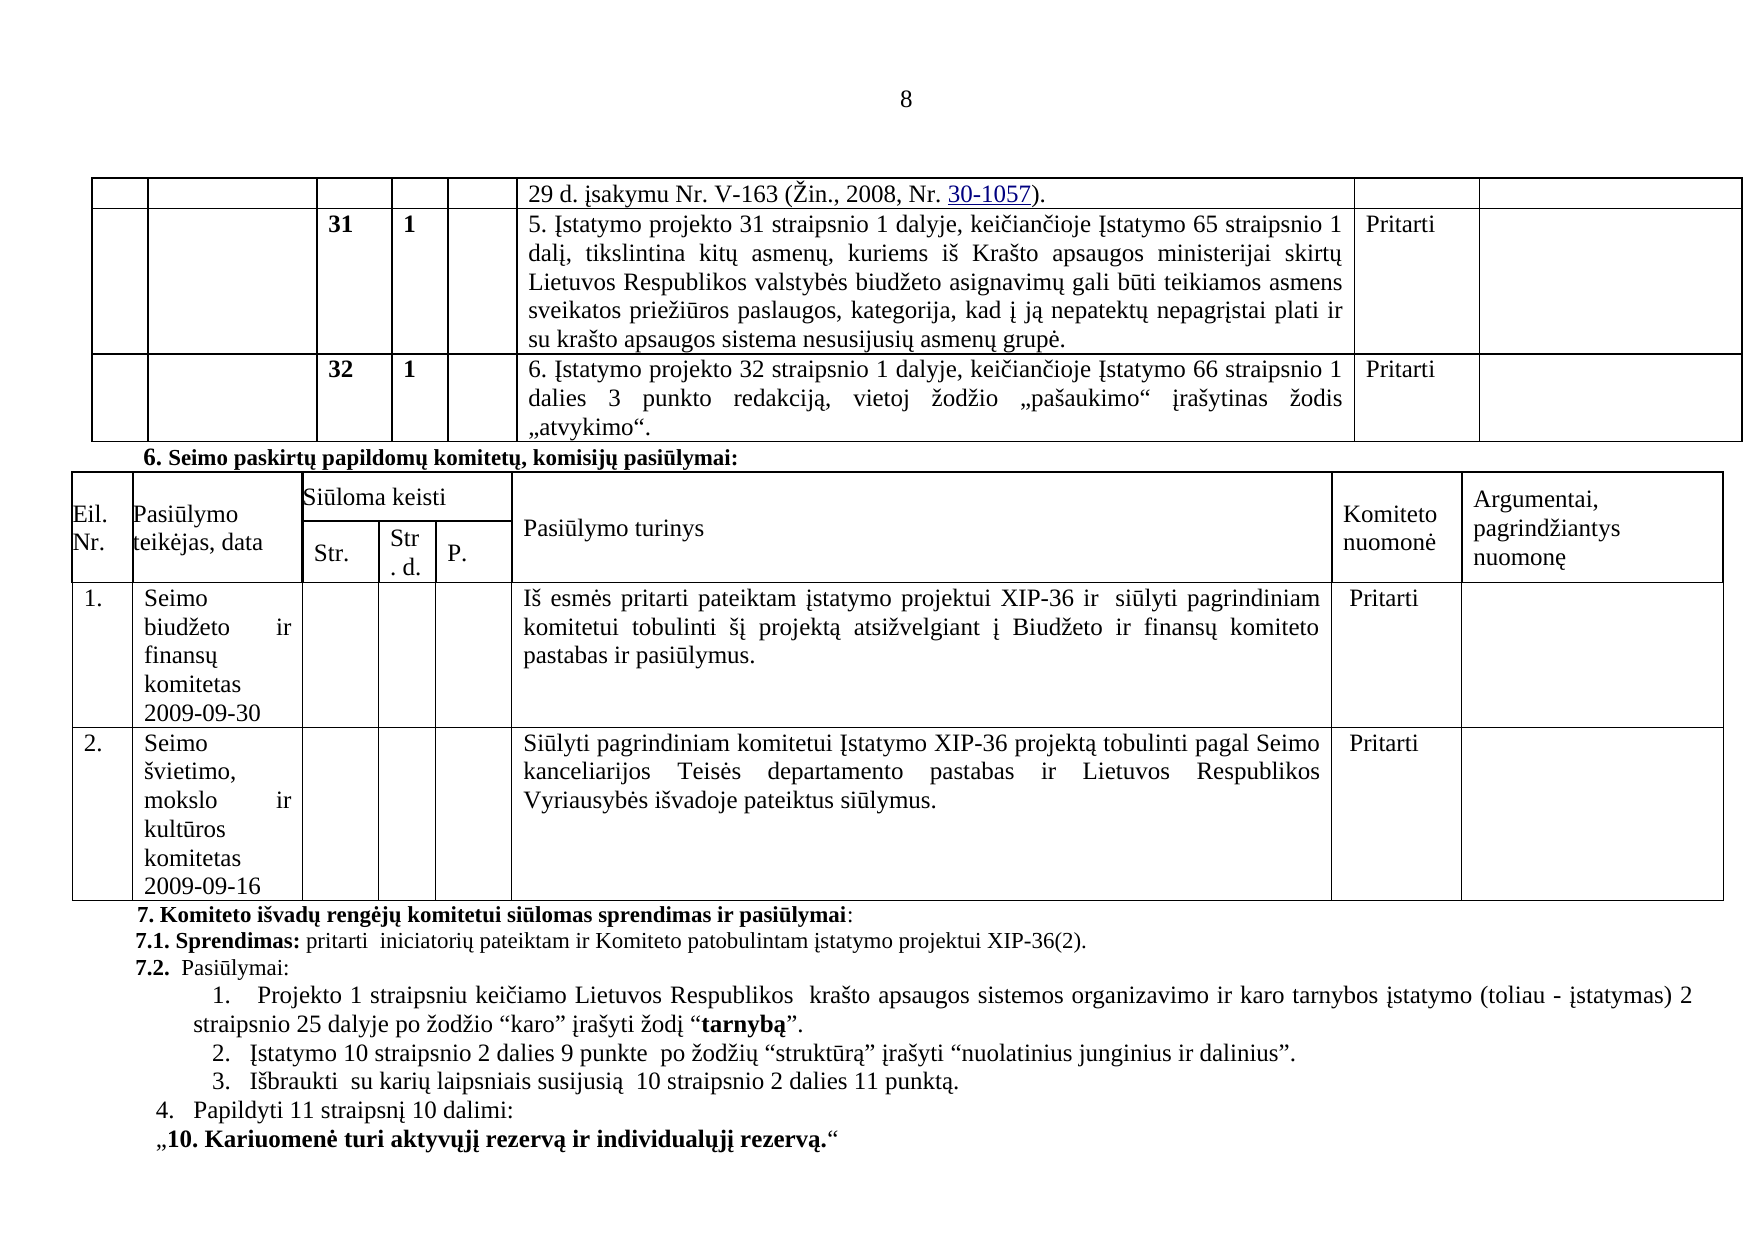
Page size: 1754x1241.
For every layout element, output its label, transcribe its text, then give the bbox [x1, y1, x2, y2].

table_cell [1480, 355, 1741, 441]
table_cell [393, 179, 447, 207]
table_cell 2. [73, 728, 132, 900]
table_cell [93, 209, 147, 353]
table_cell 1. [73, 583, 132, 727]
table_cell 29 d. įsakymu Nr. V-163 (Žin., 2008, Nr. 30-1057). [518, 179, 1354, 207]
table_cell Pritarti [1355, 355, 1479, 441]
table_cell Seimo biudžeto ir finansų komitetas 2009-09-30 [133, 583, 302, 727]
table_cell Str. d. [380, 522, 435, 582]
table_cell [1462, 728, 1723, 900]
table_cell Pritarti [1332, 583, 1461, 727]
table_header Eil. Nr. [73, 473, 132, 582]
table_cell Iš esmės pritarti pateiktam įstatymo projektui XIP-36 ir siūlyti pagrindiniam komitetui tobulinti šį projektą atsižvelgiant į Biudžeto ir finansų komiteto pastabas ir pasiūlymus. [512, 583, 1331, 727]
table_cell [149, 355, 316, 441]
table_cell [379, 728, 435, 900]
list Įstatymo 10 straipsnio 2 dalies 9 punkte po žodžių “struktūrą” įrašyti “nuolatinius junginius ir dalinius”. [156, 1038, 1694, 1066]
text 7.2. Pasiūlymai: [118, 954, 1694, 980]
table_cell [449, 355, 516, 441]
table_cell [1355, 179, 1479, 207]
table_cell [93, 179, 147, 207]
table_cell 1 [393, 355, 447, 441]
table_header Argumentai, pagrindžiantys nuomonę [1463, 473, 1722, 582]
table_cell [303, 583, 378, 727]
table_header Siūloma keisti [304, 473, 511, 520]
text „10. Kariuomenė turi aktyvųjį rezervą ir individualųjį rezervą.“ [156, 1124, 1694, 1153]
table_cell 32 [318, 355, 391, 441]
table_cell [303, 728, 378, 900]
table_cell Pritarti [1355, 209, 1479, 353]
text 6. Seimo paskirtų papildomų komitetų, komisijų pasiūlymai: [118, 442, 1694, 471]
table_cell 6. Įstatymo projekto 32 straipsnio 1 dalyje, keičiančioje Įstatymo 66 straipsnio 1 dalies 3 punkto redakciją, vietoj žodžio „pašaukimo“ įrašytinas žodis „atvykimo“. [518, 355, 1354, 441]
table_cell [449, 209, 516, 353]
table_cell [93, 355, 147, 441]
table_cell Seimo švietimo, mokslo ir kultūros komitetas 2009-09-16 [133, 728, 302, 900]
table_cell 1 [393, 209, 447, 353]
table_cell [1480, 209, 1741, 353]
list Papildyti 11 straipsnį 10 dalimi: [156, 1095, 1694, 1124]
table_cell Siūlyti pagrindiniam komitetui Įstatymo XIP-36 projektą tobulinti pagal Seimo kanceliarijos Teisės departamento pastabas ir Lietuvos Respublikos Vyriausybės išvadoje pateiktus siūlymus. [512, 728, 1331, 900]
table_cell 31 [318, 209, 391, 353]
list Išbraukti su karių laipsniais susijusią 10 straipsnio 2 dalies 11 punktą. [156, 1066, 1694, 1095]
table_cell [436, 728, 511, 900]
table_cell [449, 179, 516, 207]
table_cell [149, 179, 316, 207]
table_cell Str. [304, 522, 378, 582]
table_cell 5. Įstatymo projekto 31 straipsnio 1 dalyje, keičiančioje Įstatymo 65 straipsnio 1 dalį, tikslintina kitų asmenų, kuriems iš Krašto apsaugos ministerijai skirtų Lietuvos Respublikos valstybės biudžeto asignavimų gali būti teikiamos asmens sveikatos priežiūros paslaugos, kategorija, kad į ją nepatektų nepagrįstai plati ir su krašto apsaugos sistema nesusijusių asmenų grupė. [518, 209, 1354, 353]
table_header Komiteto nuomonė [1333, 473, 1461, 582]
text 7.1. Sprendimas: pritarti iniciatorių pateiktam ir Komiteto patobulintam įstatymo projektui XIP-36(2). [118, 927, 1694, 954]
table_cell [318, 179, 391, 207]
table_cell Pritarti [1332, 728, 1461, 900]
text 7. Komiteto išvadų rengėjų komitetui siūlomas sprendimas ir pasiūlymai: [118, 901, 1694, 927]
table_header Pasiūlymo turinys [513, 473, 1331, 582]
table_cell [1462, 583, 1723, 727]
table_cell [379, 583, 435, 727]
table_cell [149, 209, 316, 353]
table_cell [1480, 179, 1741, 207]
list Projekto 1 straipsniu keičiamo Lietuvos Respublikos krašto apsaugos sistemos organizavimo ir karo tarnybos įstatymo (toliau - įstatymas) 2 straipsnio 25 dalyje po žodžio “karo” įrašyti žodį “tarnybą”. [156, 980, 1694, 1038]
table_cell [436, 583, 511, 727]
table_cell P. [437, 522, 511, 582]
table_header Pasiūlymo teikėjas, data [134, 473, 301, 582]
